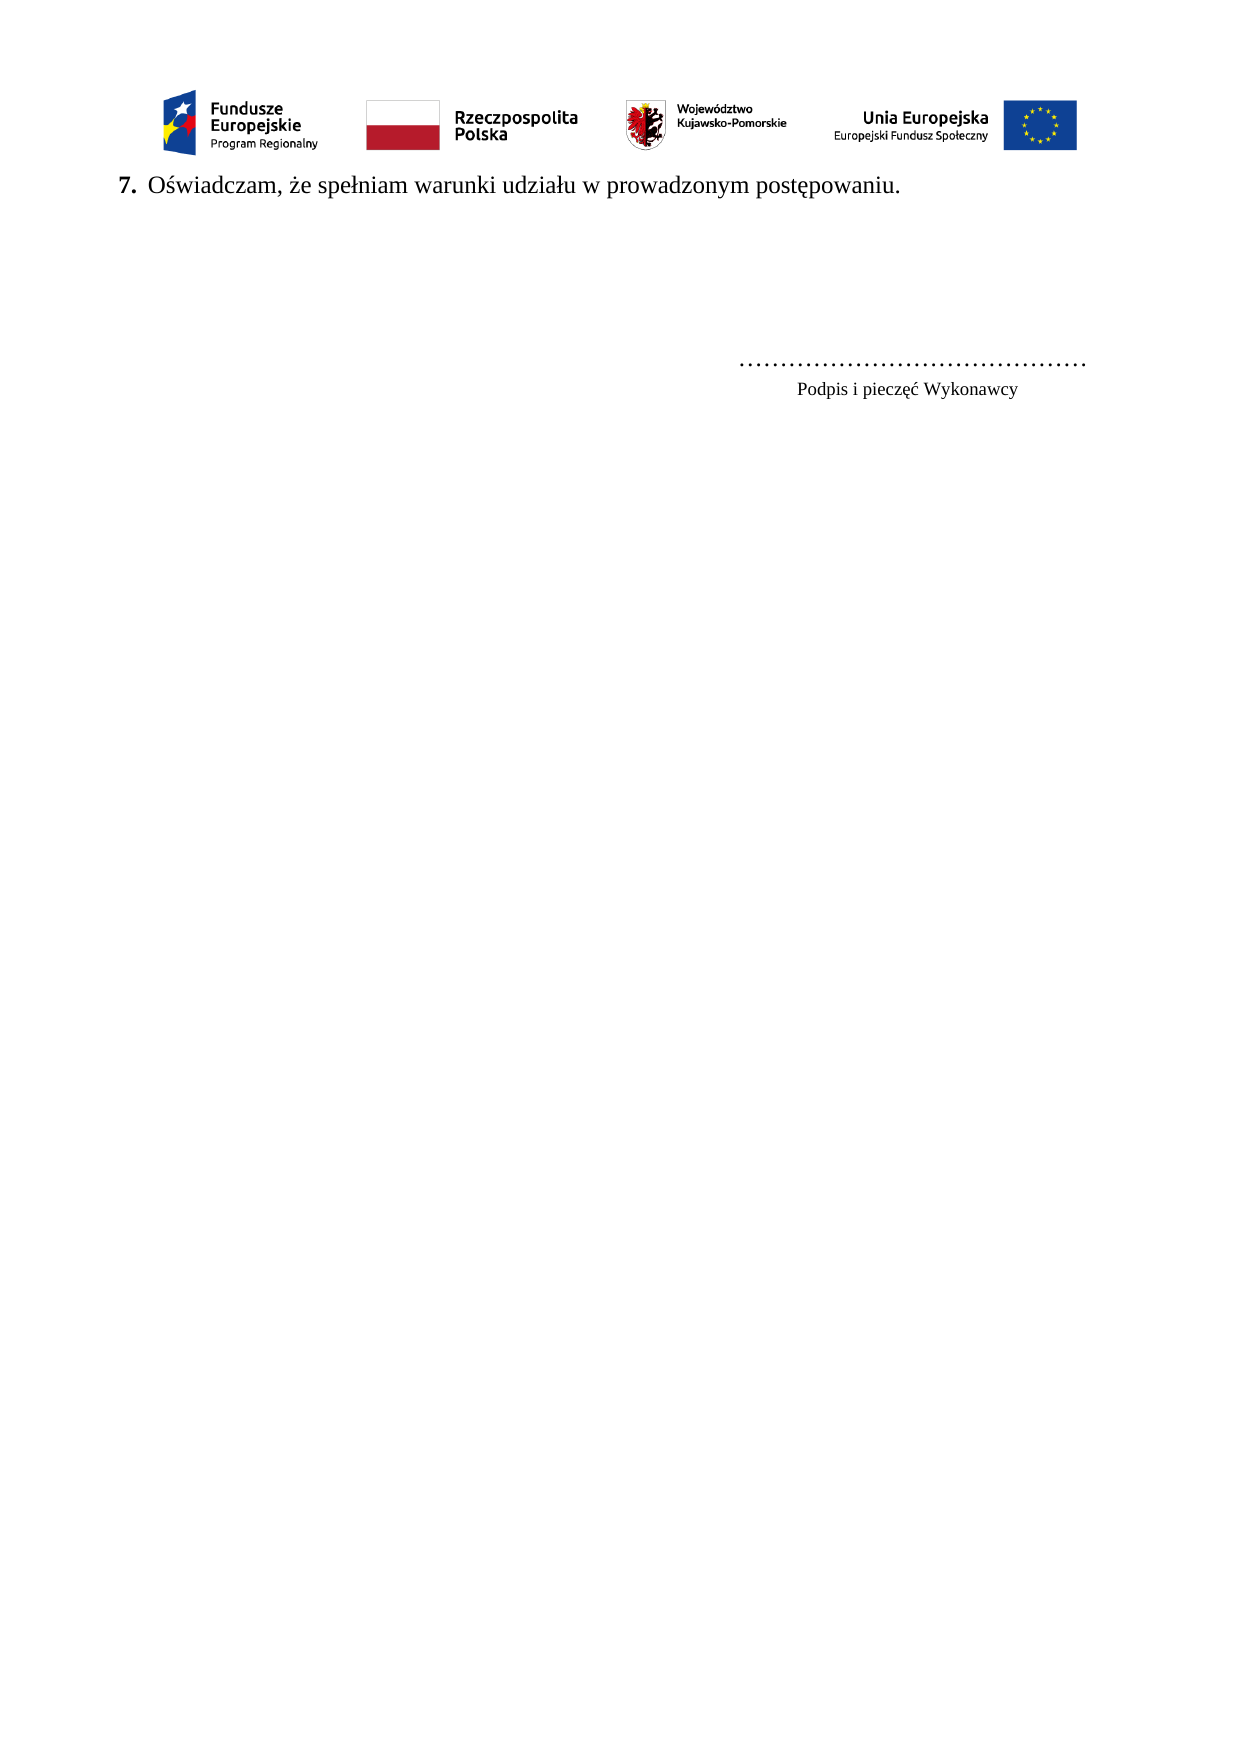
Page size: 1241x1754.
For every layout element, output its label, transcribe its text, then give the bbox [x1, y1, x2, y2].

text Podpis i pieczęć Wykonawcy [148, 372, 1093, 401]
list Oświadczam, że spełniam warunki udziału w prowadzonym postępowaniu. [118, 171, 1093, 199]
text …………………………………… [148, 343, 1093, 372]
